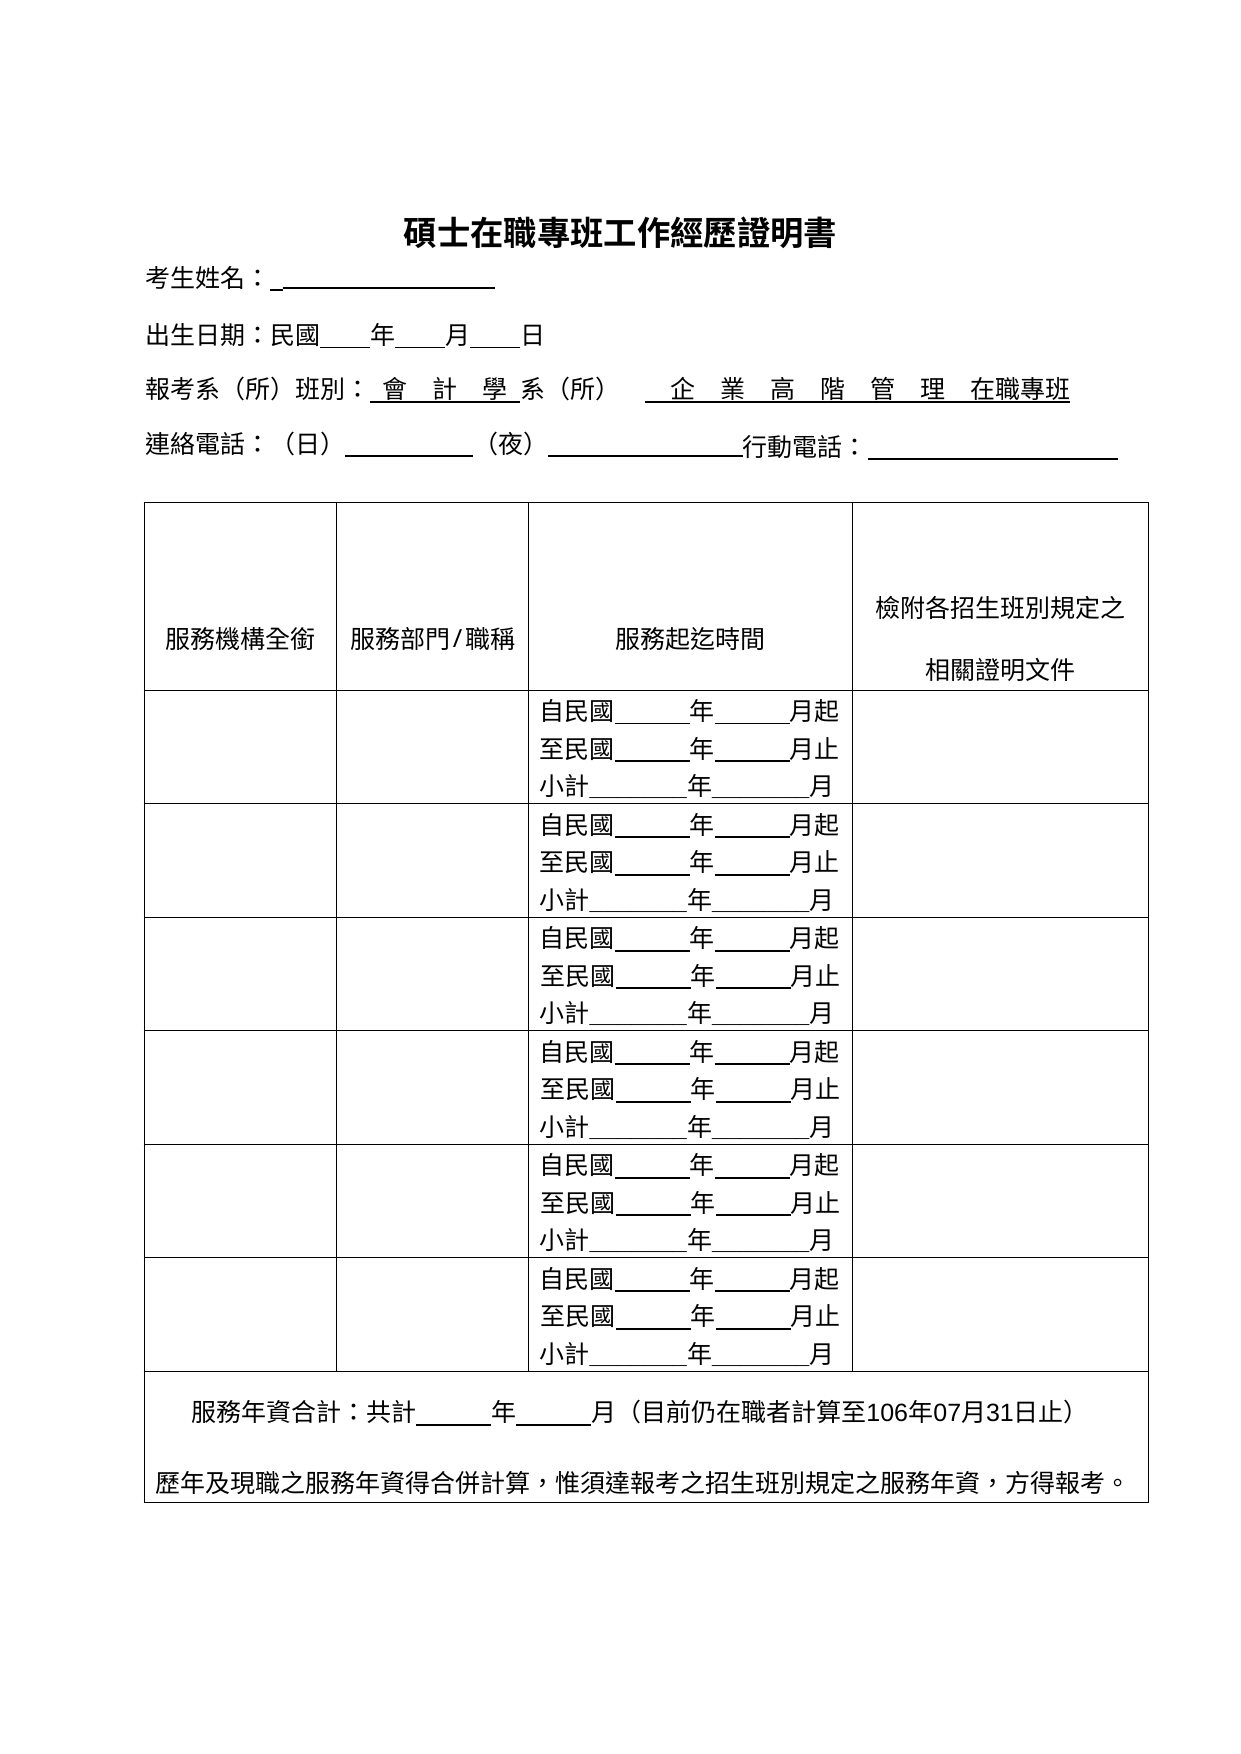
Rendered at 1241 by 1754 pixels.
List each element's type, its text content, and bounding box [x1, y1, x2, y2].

table_header 服務機構全銜 [145, 503, 336, 689]
table_cell [337, 918, 528, 1030]
text 出生日期：民國 年 月 日 [145, 316, 1124, 352]
table_cell 自民國 年 月起 至民國 年 月止 小計_______年_______月 [529, 1031, 852, 1144]
table_cell [853, 804, 1148, 917]
table_cell [853, 691, 1148, 803]
table_cell [145, 804, 336, 917]
table_cell [145, 918, 336, 1030]
table_cell [145, 1145, 336, 1257]
text 考生姓名： [145, 252, 1124, 294]
table_cell [145, 1031, 336, 1144]
table_header 服務部門/職稱 [337, 503, 528, 689]
table_cell 自民國 年 月起 至民國 年 月止 小計_______年_______月 [529, 1145, 852, 1257]
table_cell 服務年資合計：共計 年 月（目前仍在職者計算至106年07月31日止） 歷年及現職之服務年資得合併計算，惟須達報考之招生班別規定之服務年資，方得報考。 [145, 1372, 1148, 1502]
table_cell [337, 691, 528, 803]
table_header 服務起迄時間 [529, 503, 852, 689]
table_cell 自民國 年 月起 至民國 年 月止 小計_______年_______月 [529, 691, 852, 803]
table_cell [337, 804, 528, 917]
table_cell [853, 1031, 1148, 1144]
table_cell 自民國 年 月起 至民國 年 月止 小計_______年_______月 [529, 1258, 852, 1371]
table_cell [337, 1031, 528, 1144]
table_cell [337, 1258, 528, 1371]
table_cell [853, 918, 1148, 1030]
text 碩士在職專班工作經歷證明書 [118, 189, 1122, 252]
text 連絡電話：（日） （夜） 行動電話： [145, 424, 1124, 463]
table_cell 自民國 年 月起 至民國 年 月止 小計_______年_______月 [529, 804, 852, 917]
table_header 檢附各招生班別規定之相關證明文件 [853, 503, 1148, 689]
table_cell [145, 1258, 336, 1371]
table_cell [337, 1145, 528, 1257]
table_cell [853, 1145, 1148, 1257]
text 報考系（所）班別： 會 計 學 系（所） 企 業 高 階 管 理 在職專班 [145, 370, 1124, 406]
table_cell 自民國 年 月起 至民國 年 月止 小計_______年_______月 [529, 918, 852, 1030]
table_cell [145, 691, 336, 803]
table_cell [853, 1258, 1148, 1371]
